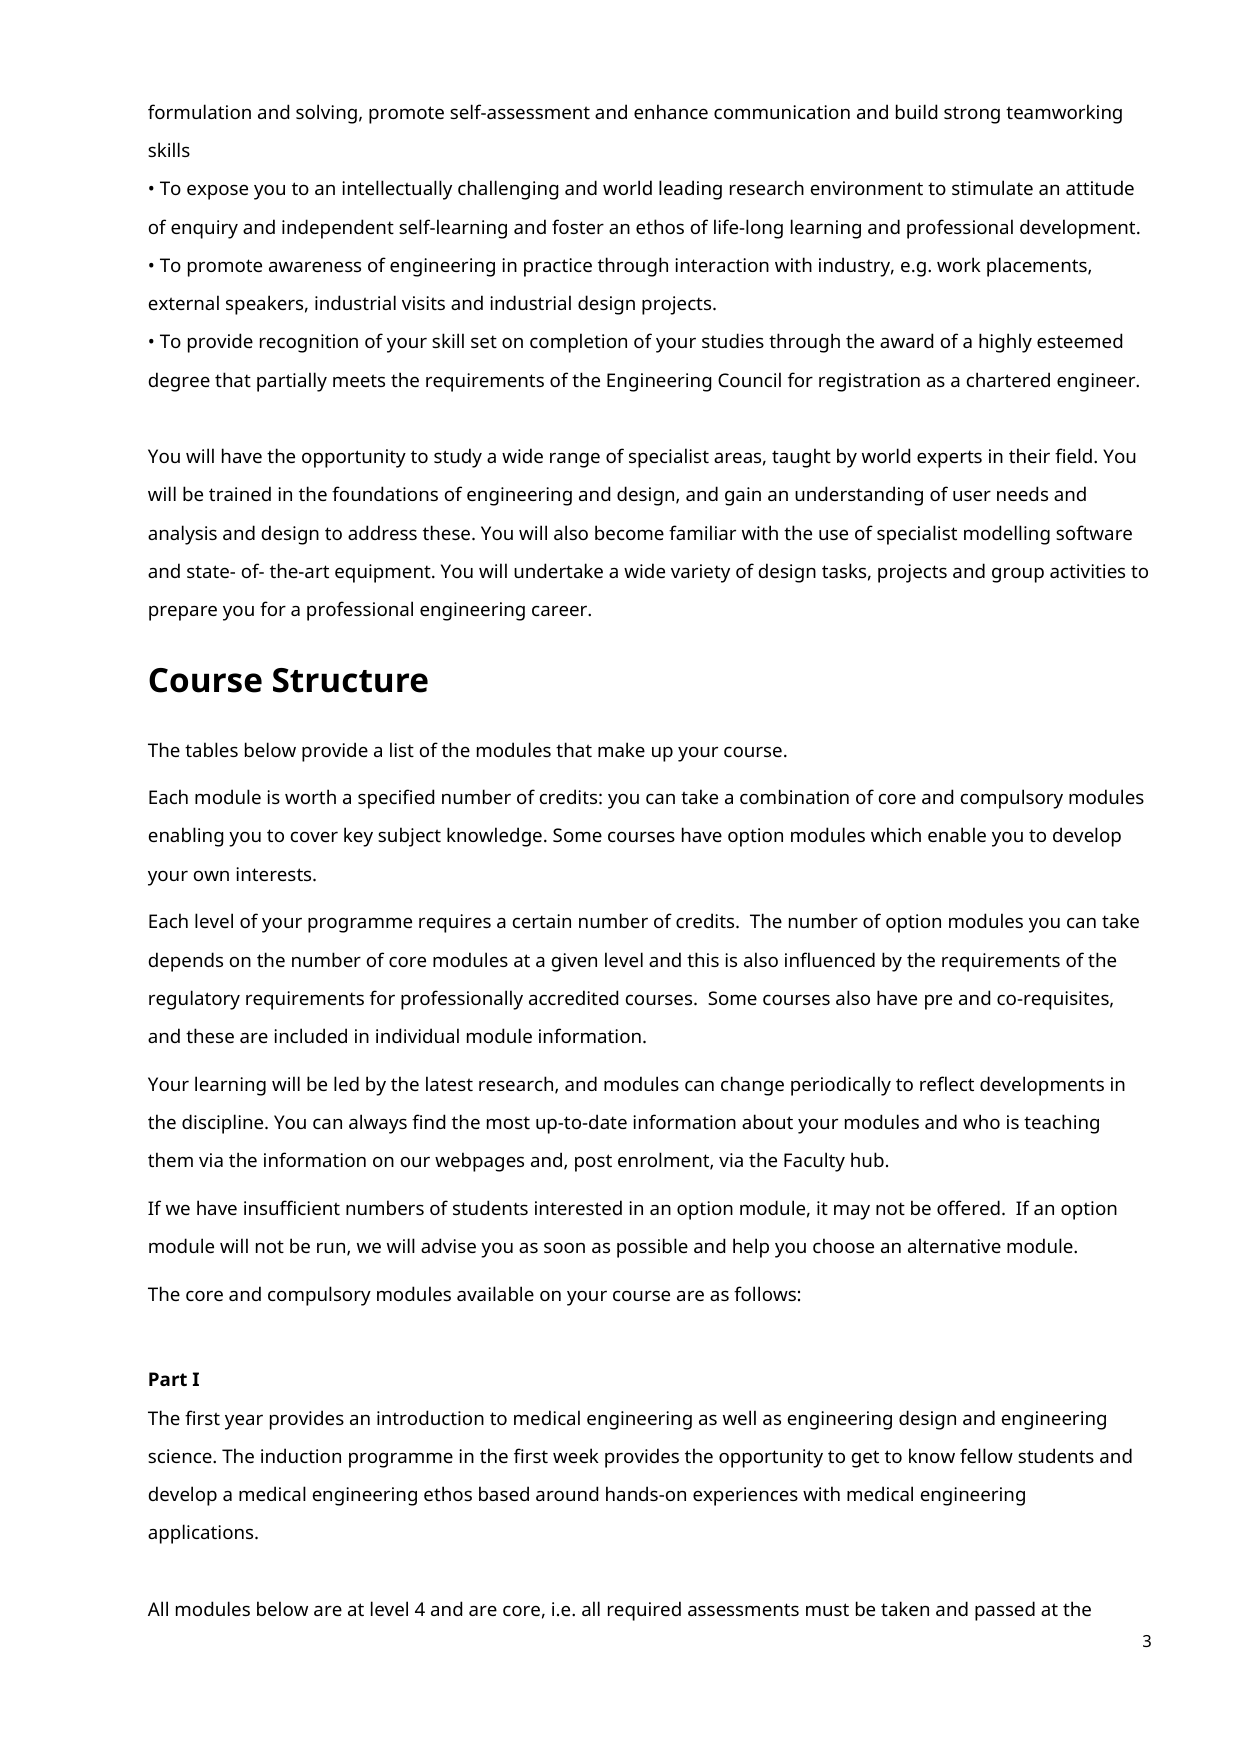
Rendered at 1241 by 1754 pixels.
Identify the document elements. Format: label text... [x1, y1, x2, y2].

text formulation and solving, promote self-assessment and enhance communication and build strong teamworking skills • To expose you to an intellectually challenging and world leading research environment to stimulate an attitude of enquiry and independent self-learning and foster an ethos of life-long learning and professional development. • To promote awareness of engineering in practice through interaction with industry, e.g. work placements, external speakers, industrial visits and industrial design projects. • To provide recognition of your skill set on completion of your studies through the award of a highly esteemed degree that partially meets the requirements of the Engineering Council for registration as a chartered engineer. You will have the opportunity to study a wide range of specialist areas, taught by world experts in their field. You will be trained in the foundations of engineering and design, and gain an understanding of user needs and analysis and design to address these. You will also become familiar with the use of specialist modelling software and state- of- the-art equipment. You will undertake a wide variety of design tasks, projects and group activities to prepare you for a professional engineering career. [148, 99, 1152, 622]
subtitle Course Structure [148, 656, 1152, 702]
text Each level of your programme requires a certain number of credits. The number of option modules you can take depends on the number of core modules at a given level and this is also influenced by the requirements of the regulatory requirements for professionally accredited courses. Some courses also have pre and co-requisites, and these are included in individual module information. [148, 909, 1152, 1049]
text Your learning will be led by the latest research, and modules can change periodically to reflect developments in the discipline. You can always find the most up-to-date information about your modules and who is teaching them via the information on our webpages and, post enrolment, via the Faculty hub. [148, 1071, 1152, 1173]
text The tables below provide a list of the modules that make up your course. [148, 737, 1152, 762]
text If we have insufficient numbers of students interested in an option module, it may not be offered. If an option module will not be run, we will advise you as soon as possible and help you choose an alternative module. [148, 1195, 1152, 1259]
text Each module is worth a specified number of credits: you can take a combination of core and compulsory modules enabling you to cover key subject knowledge. Some courses have option modules which enable you to develop your own interests. [148, 784, 1152, 887]
table_header Part I The first year provides an introduction to medical engineering as well as engineering design and engineering science. The induction programme in the first week provides the opportunity to get to know fellow students and develop a medical engineering ethos based around hands-on experiences with medical engineering applications. All modules below are at level 4 and are core, i.e. all required assessments must be taken and passed at the [136, 1329, 1152, 1622]
text The core and compulsory modules available on your course are as follows: [148, 1281, 1152, 1306]
